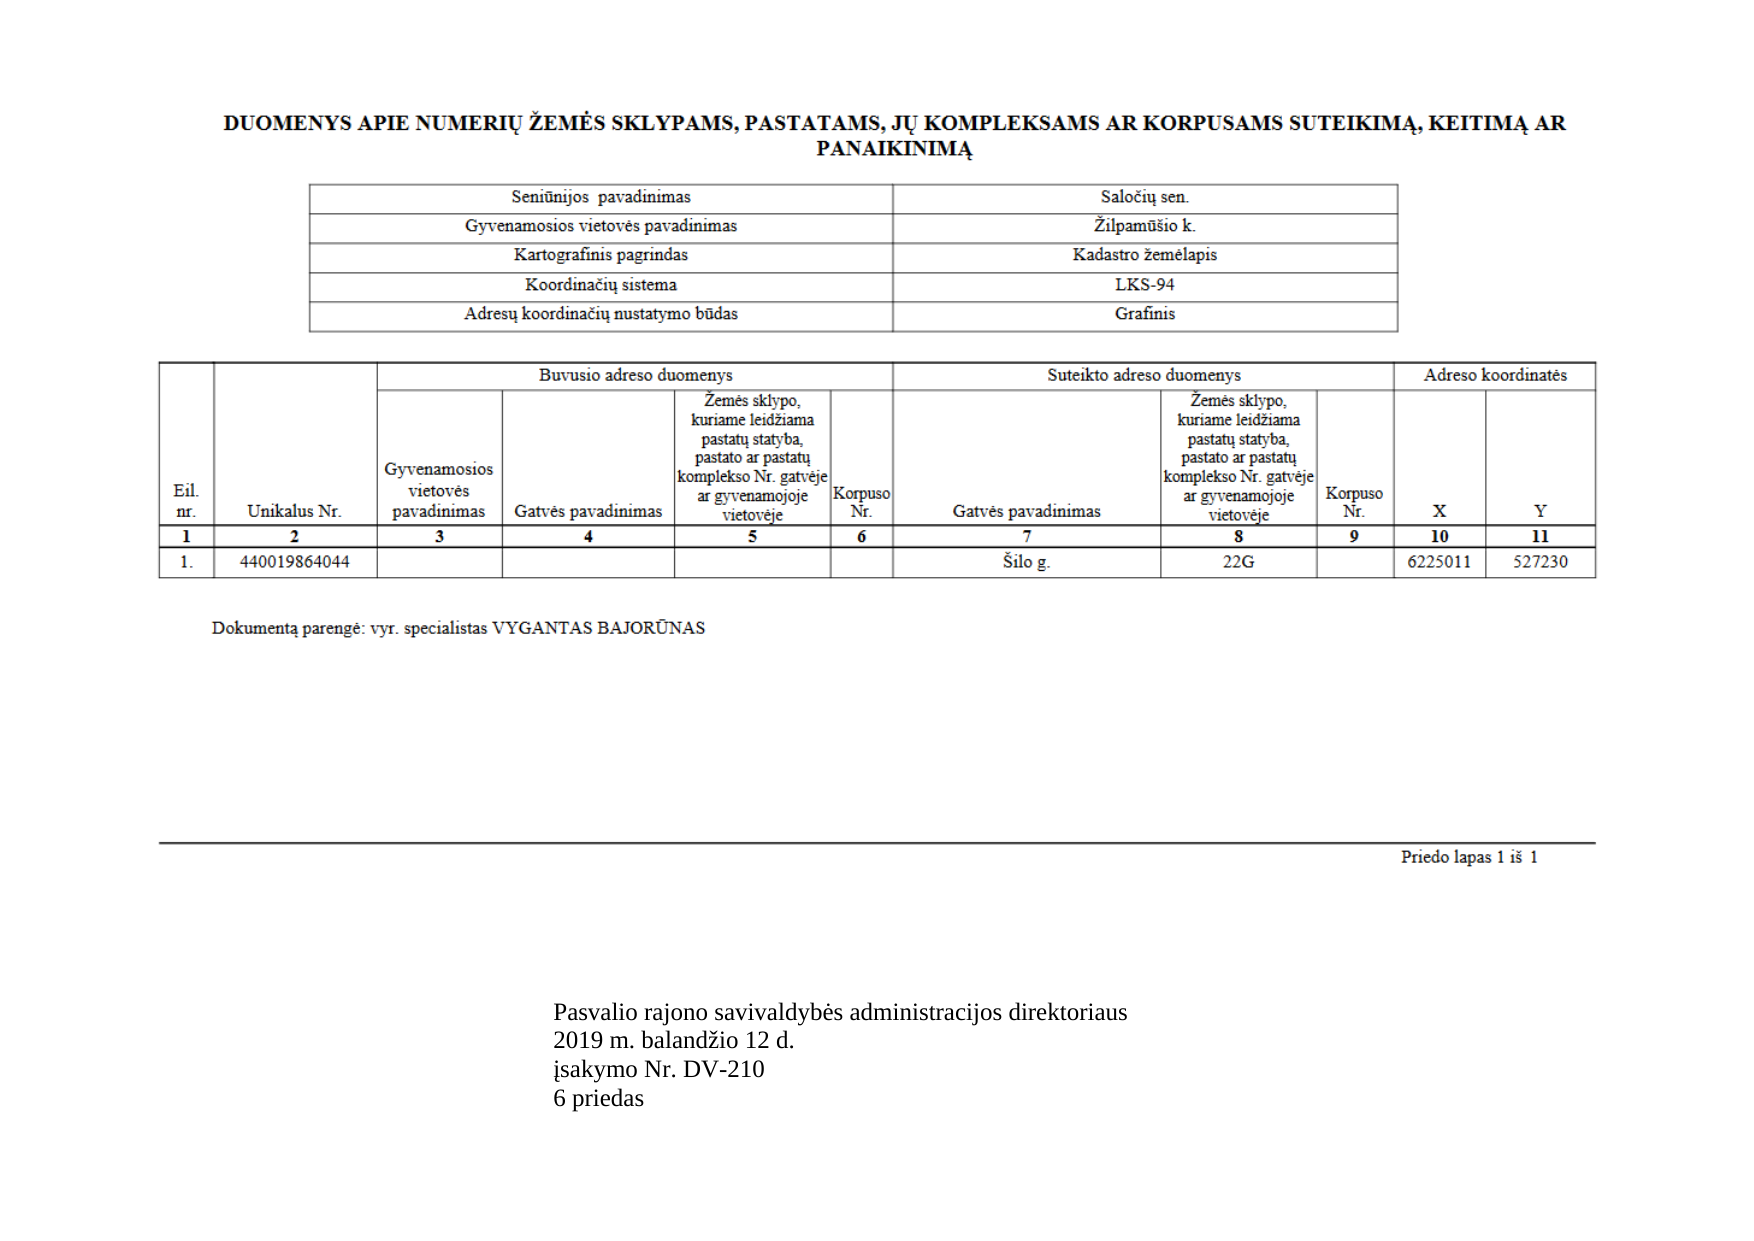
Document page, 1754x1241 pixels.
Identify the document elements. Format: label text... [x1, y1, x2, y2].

table_header Pasvalio rajono savivaldybės administracijos direktoriaus 2019 m. balandžio 12 d. įsakymo Nr. DV-210 6 priedas [542, 997, 1142, 1140]
table_header [118, 997, 542, 1140]
